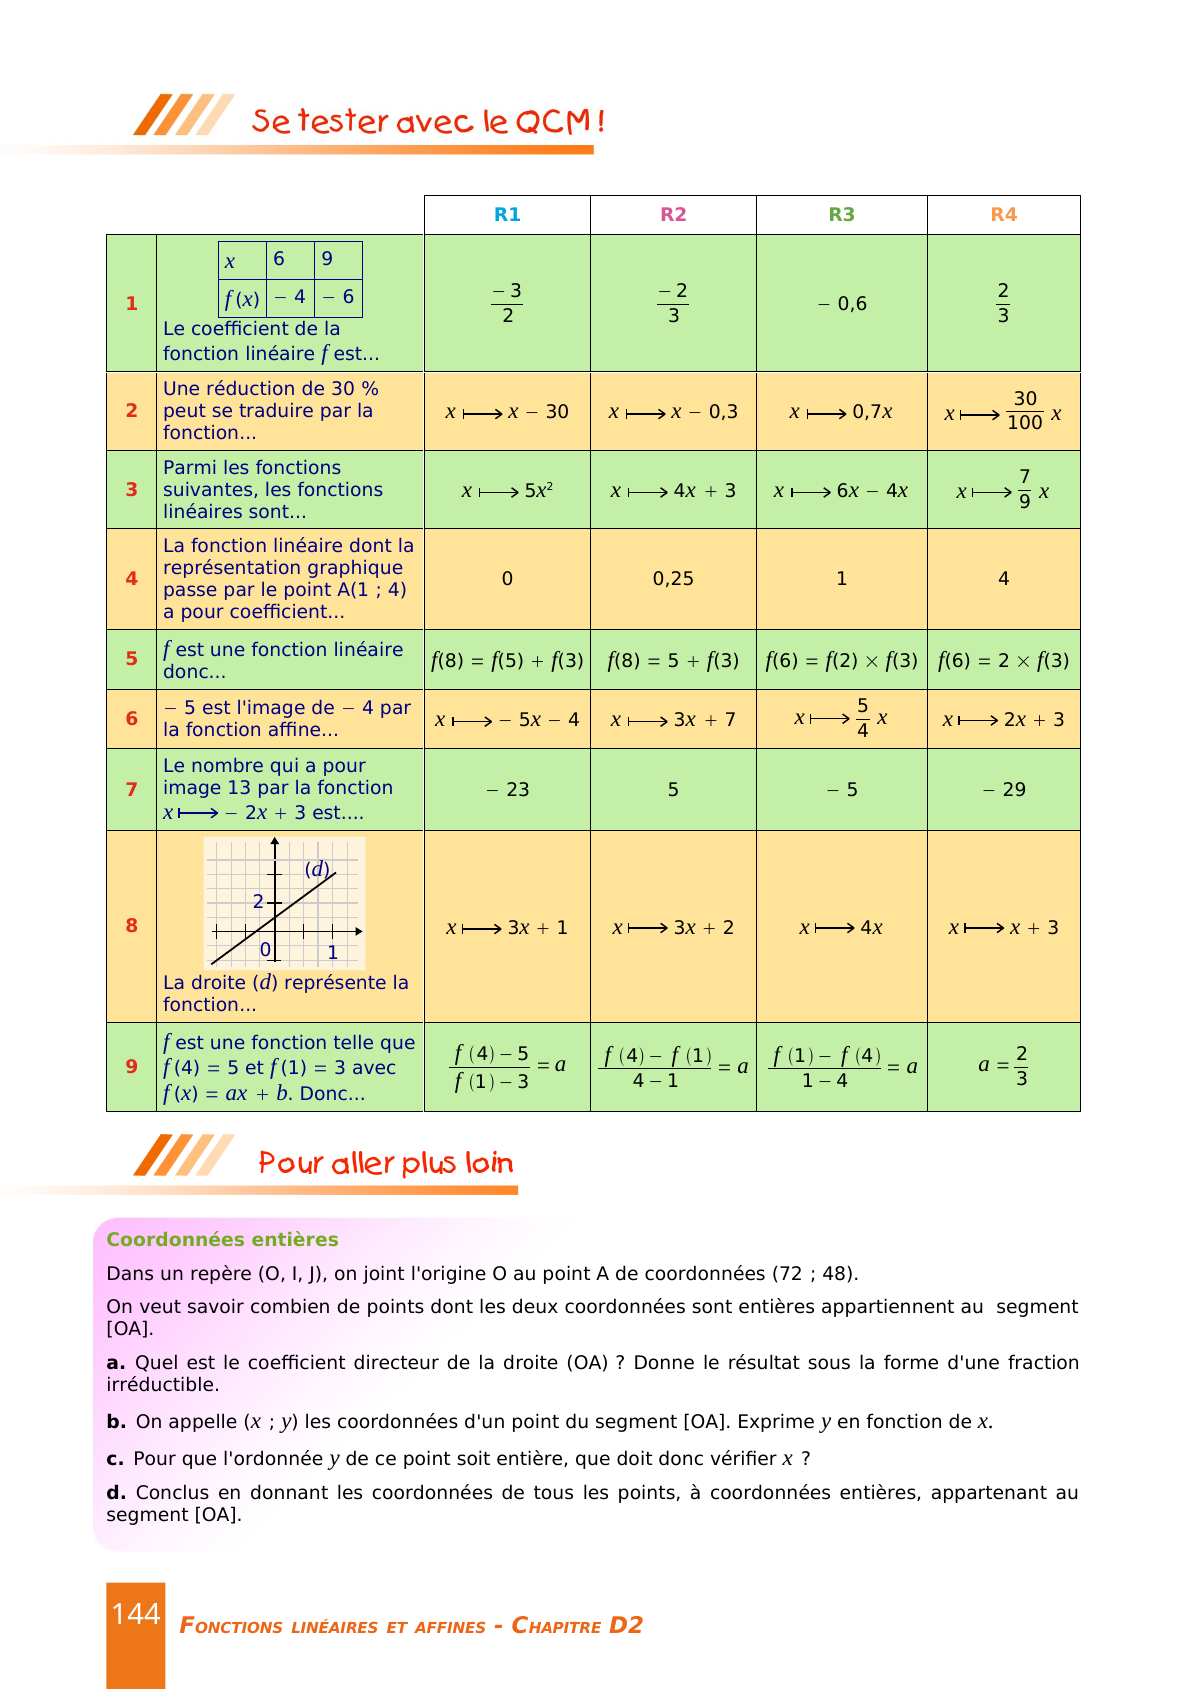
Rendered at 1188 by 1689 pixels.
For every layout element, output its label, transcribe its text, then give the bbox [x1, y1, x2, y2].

table_cell f est une fonction telle que f(4) = 5 et f(1) = 3 avec f(x) = ax  b. Donc... [157, 1023, 423, 1111]
table_cell 3 [107, 451, 156, 528]
text Coordonnées entières [699, 1229, 1081, 1251]
table_cell [425, 235, 590, 371]
table_header R3 [757, 196, 927, 234]
table_cell 1 [757, 529, 927, 629]
table_cell 2 [107, 373, 156, 450]
table_cell − 0,6 [757, 235, 927, 371]
table_cell La fonction linéaire dont la représentation graphique passe par le point A(1 ; 4) a pour coefficient... [157, 529, 423, 629]
table_cell x 4x [757, 831, 927, 1022]
table_cell [928, 1023, 1080, 1111]
table_cell [757, 1023, 927, 1111]
table_cell La droite (d) représente la fonction... [157, 831, 423, 1022]
list On appelle (x ; y) les coordonnées d'un point du segment [OA]. Exprime y en fonction de x. [699, 1408, 1081, 1433]
table_cell f est une fonction linéaire donc... [157, 630, 423, 689]
table_cell f(x) [219, 280, 266, 317]
table_cell 4 [107, 529, 156, 629]
table_cell x 4x  3 [591, 451, 756, 528]
list Pour que l'ordonnée y de ce point soit entière, que doit donc vérifier x ? [699, 1445, 1081, 1470]
table_cell x 0,7x [757, 373, 927, 450]
table_cell 5 [107, 630, 156, 689]
table_cell 4 [928, 529, 1080, 629]
table_cell − 4 [267, 280, 314, 317]
table_cell Le coefficient de la fonction linéaire f est... [157, 235, 423, 371]
table_cell x 3x  2 [591, 831, 756, 1022]
table_cell − 23 [425, 749, 590, 830]
table_cell Parmi les fonctions suivantes, les fonctions linéaires sont... [157, 451, 423, 528]
table_cell Le nombre qui a pour image 13 par la fonction x − 2x  3 est.... [157, 749, 423, 830]
table_cell 8 [107, 831, 156, 1022]
list On veut savoir combien de points dont les deux coordonnées sont entières appartiennent au segment [OA]. [699, 1296, 1081, 1340]
list Dans un repère (O, I, J), on joint l'origine O au point A de coordonnées (72 ; 48). [699, 1262, 1081, 1284]
table_cell 9 [107, 1023, 156, 1111]
table_header R2 [591, 196, 756, 234]
picture [92, 1217, 699, 1552]
table_header R1 [425, 196, 590, 234]
table_cell x x [928, 373, 1080, 450]
table_cell 6 [107, 690, 156, 748]
table_cell x x − 30 [425, 373, 590, 450]
table_cell x x − 0,3 [591, 373, 756, 450]
table_header x [219, 242, 266, 279]
table_cell x 6x − 4x [757, 451, 927, 528]
table_header 6 [267, 242, 314, 279]
table_cell [591, 1023, 756, 1111]
list Conclus en donnant les coordonnées de tous les points, à coordonnées entières, appartenant au segment [OA]. [699, 1482, 1081, 1526]
table_cell f(8) = 5  f(3) [591, 630, 756, 689]
table_cell − 6 [315, 280, 362, 317]
table_cell x x [757, 690, 927, 748]
table_cell f(6) = 2 × f(3) [928, 630, 1080, 689]
table_cell x − 5x − 4 [425, 690, 590, 748]
table_cell − 29 [928, 749, 1080, 830]
table_header R4 [928, 196, 1080, 234]
table_cell 7 [107, 749, 156, 830]
table_cell 0 [425, 529, 590, 629]
table_cell f(8) = f(5)  f(3) [425, 630, 590, 689]
table_cell f(6) = f(2) × f(3) [757, 630, 927, 689]
table_header 9 [315, 242, 362, 279]
table_header [156, 195, 423, 234]
picture [693, 1416, 699, 1427]
table_cell x 2x  3 [928, 690, 1080, 748]
table_cell x 3x  1 [425, 831, 590, 1022]
table_cell [591, 235, 756, 371]
table_cell x x  3 [928, 831, 1080, 1022]
table_cell − 5 est l'image de − 4 par la fonction affine... [157, 690, 423, 748]
picture [0, 93, 605, 155]
list Quel est le coefficient directeur de la droite (OA) ? Donne le résultat sous la forme d'une fraction irréductible. [699, 1352, 1081, 1396]
table_cell [928, 235, 1080, 371]
table_cell 0,25 [591, 529, 756, 629]
picture [0, 1134, 519, 1195]
table_cell 1 [107, 235, 156, 371]
table_cell x 5x2 [425, 451, 590, 528]
table_cell − 5 [757, 749, 927, 830]
table_header [106, 195, 156, 234]
table_cell x x [928, 451, 1080, 528]
table_cell [425, 1023, 590, 1111]
table_cell Une réduction de 30 % peut se traduire par la fonction... [157, 373, 423, 450]
table_cell x 3x  7 [591, 690, 756, 748]
table_cell 5 [591, 749, 756, 830]
